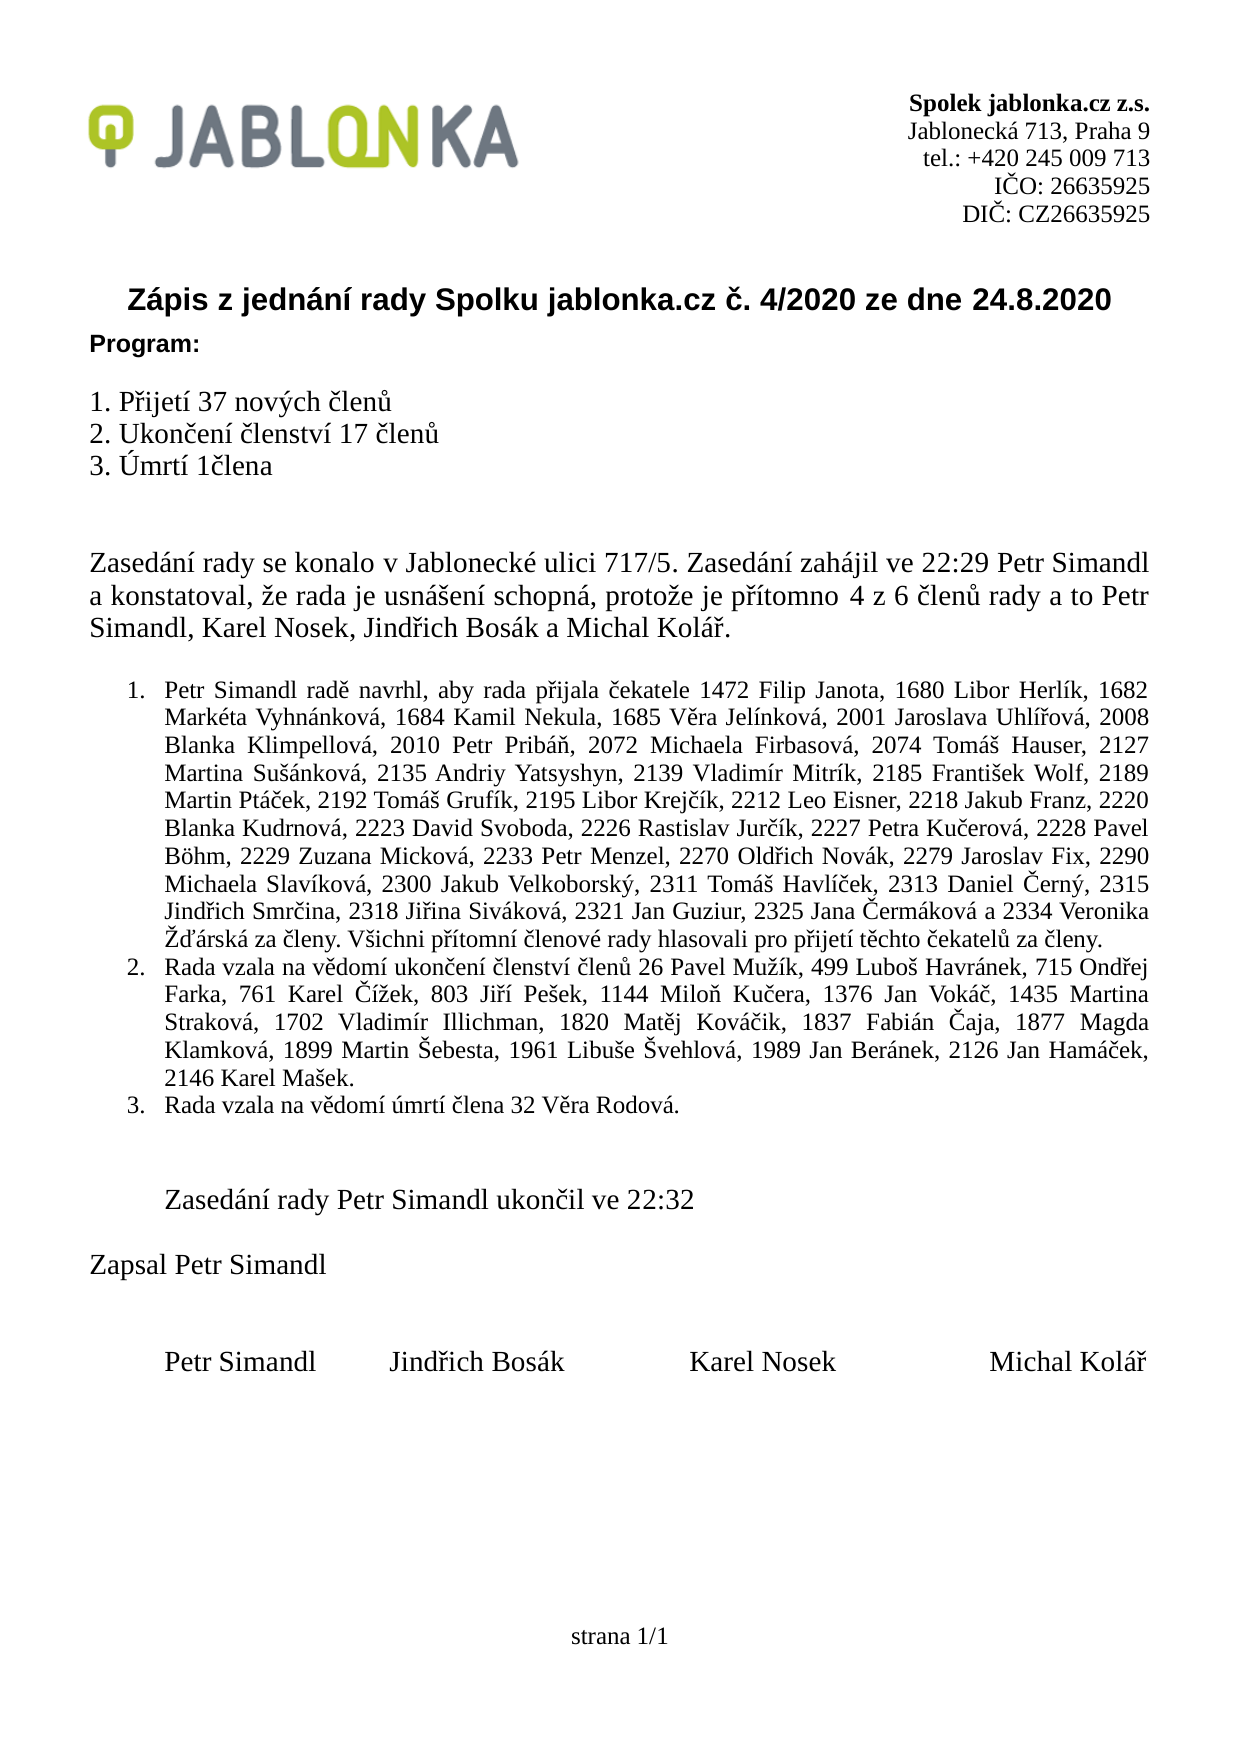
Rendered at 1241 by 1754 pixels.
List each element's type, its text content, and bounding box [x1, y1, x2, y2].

list Úmrtí 1člena [89, 450, 1150, 482]
text Petr Simandl Jindřich Bosák Karel Nosek Michal Kolář [89, 1345, 1150, 1377]
list Rada vzala na vědomí ukončení členství členů 26 Pavel Mužík, 499 Luboš Havránek, 715 Ondřej Farka, 761 Karel Čížek, 803 Jiří Pešek, 1144 Miloň Kučera, 1376 Jan Vokáč, 1435 Martina Straková, 1702 Vladimír Illichman, 1820 Matěj Kováčik, 1837 Fabián Čaja, 1877 Magda Klamková, 1899 Martin Šebesta, 1961 Libuše Švehlová, 1989 Jan Beránek, 2126 Jan Hamáček, 2146 Karel Mašek. [127, 953, 1150, 1091]
list Zasedání rady Petr Simandl ukončil ve 22:32 [127, 1184, 1150, 1216]
list Ukončení členství 17 členů [89, 417, 1150, 450]
subtitle Zápis z jednání rady Spolku jablonka.cz č. 4/2020 ze dne 24.8.2020 [89, 282, 1150, 317]
text Zapsal Petr Simandl [89, 1248, 1150, 1281]
list Rada vzala na vědomí úmrtí člena 32 Věra Rodová. [127, 1091, 1150, 1119]
list Petr Simandl radě navrhl, aby rada přijala čekatele 1472 Filip Janota, 1680 Libor Herlík, 1682 Markéta Vyhnánková, 1684 Kamil Nekula, 1685 Věra Jelínková, 2001 Jaroslava Uhlířová, 2008 Blanka Klimpellová, 2010 Petr Pribáň, 2072 Michaela Firbasová, 2074 Tomáš Hauser, 2127 Martina Sušánková, 2135 Andriy Yatsyshyn, 2139 Vladimír Mitrík, 2185 František Wolf, 2189 Martin Ptáček, 2192 Tomáš Grufík, 2195 Libor Krejčík, 2212 Leo Eisner, 2218 Jakub Franz, 2220 Blanka Kudrnová, 2223 David Svoboda, 2226 Rastislav Jurčík, 2227 Petra Kučerová, 2228 Pavel Böhm, 2229 Zuzana Micková, 2233 Petr Menzel, 2270 Oldřich Novák, 2279 Jaroslav Fix, 2290 Michaela Slavíková, 2300 Jakub Velkoborský, 2311 Tomáš Havlíček, 2313 Daniel Černý, 2315 Jindřich Smrčina, 2318 Jiřina Siváková, 2321 Jan Guziur, 2325 Jana Čermáková a 2334 Veronika Žďárská za členy. Všichni přítomní členové rady hlasovali pro přijetí těchto čekatelů za členy. [127, 676, 1150, 953]
list Přijetí 37 nových členů [89, 385, 1150, 417]
text Program: [89, 329, 1150, 357]
picture [71, 89, 535, 184]
text Zasedání rady se konalo v Jablonecké ulici 717/5. Zasedání zahájil ve 22:29 Petr Simandl a konstatoval, že rada je usnášení schopná, protože je přítomno 4 z 6 členů rady a to Petr Simandl, Karel Nosek, Jindřich Bosák a Michal Kolář. [89, 547, 1150, 643]
